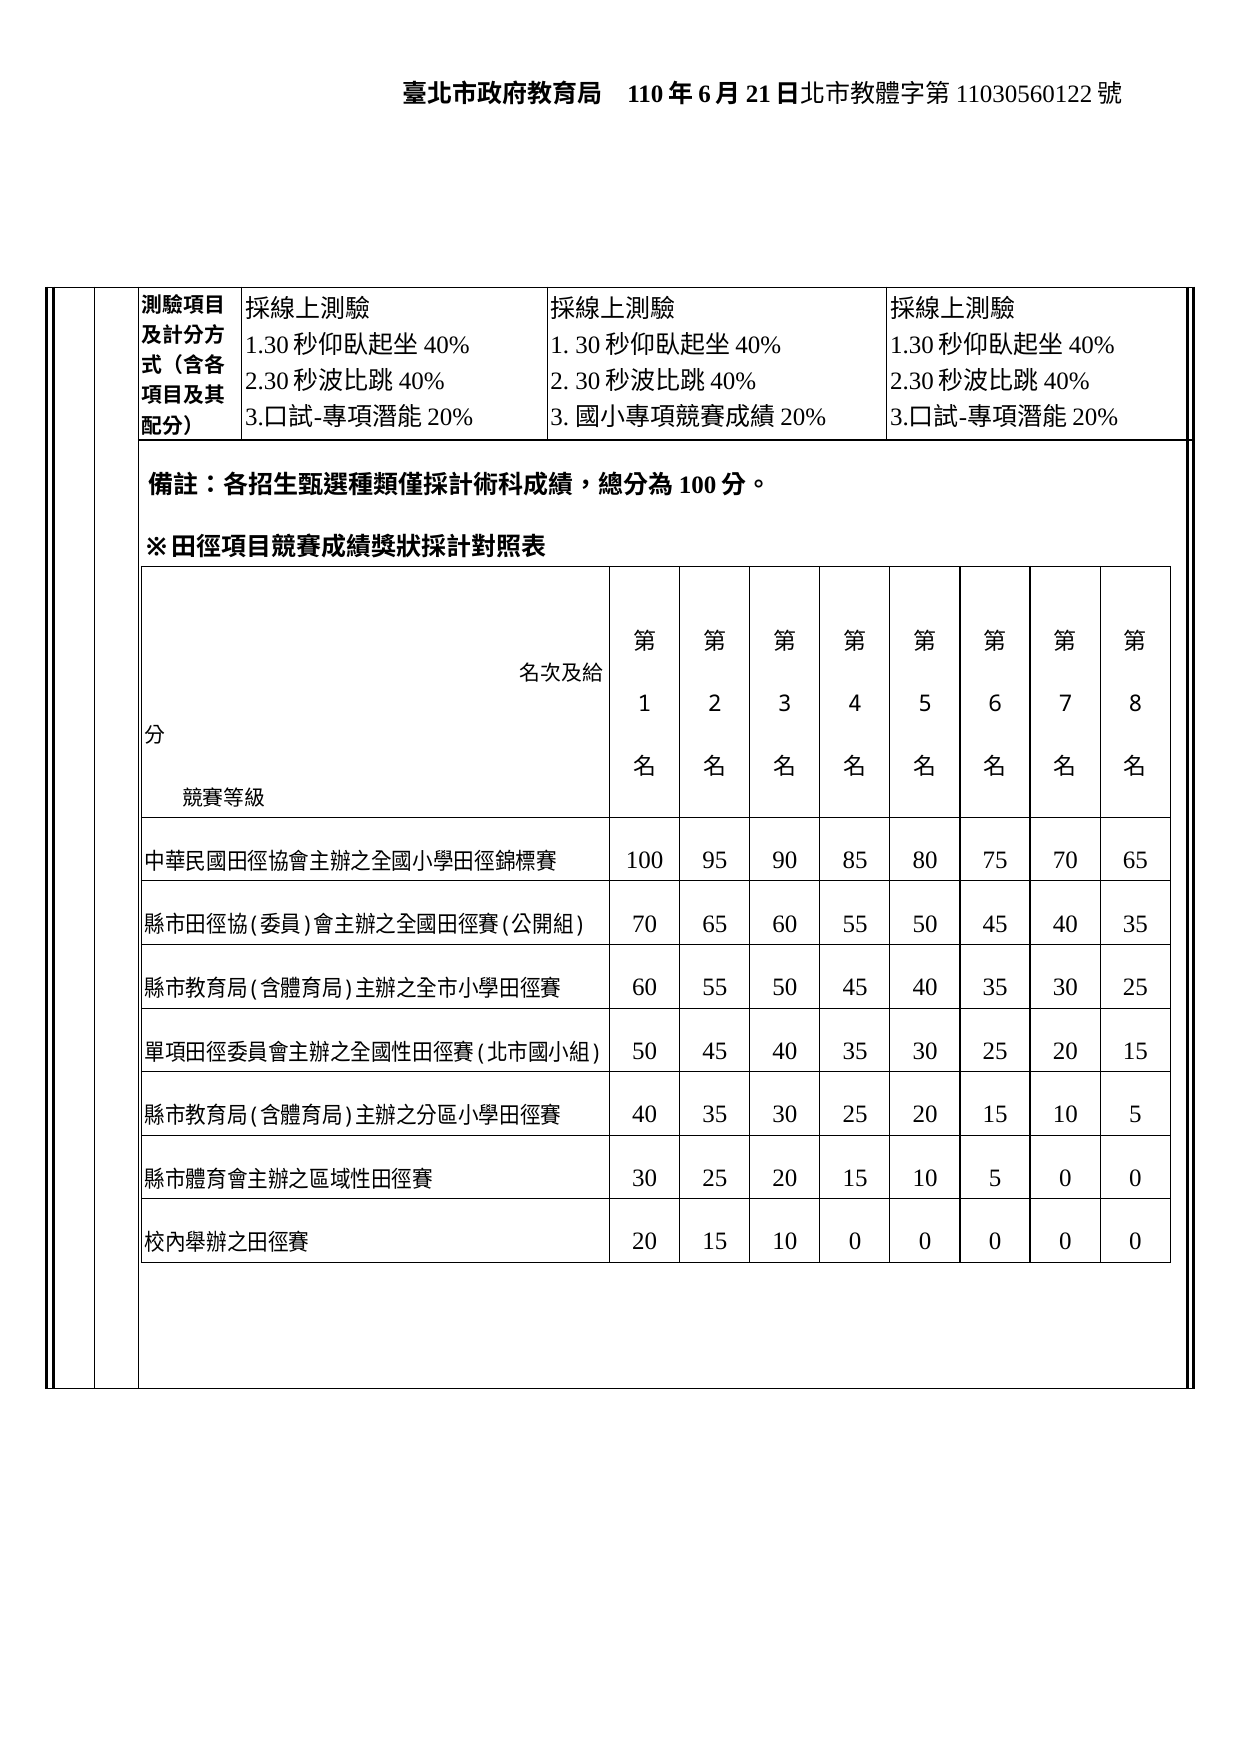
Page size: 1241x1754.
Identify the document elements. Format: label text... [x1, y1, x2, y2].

table_cell 0 [961, 1199, 1029, 1262]
table_cell 15 [1101, 1009, 1170, 1071]
table_cell 25 [680, 1136, 749, 1198]
table_cell 65 [1101, 818, 1170, 880]
table_header 第 5 名 [890, 567, 959, 817]
table_cell 55 [820, 881, 889, 944]
table_cell 55 [680, 945, 749, 1007]
table_cell 40 [750, 1009, 819, 1071]
table_cell 65 [680, 881, 749, 944]
table_cell 0 [1101, 1136, 1170, 1198]
table_cell 100 [610, 818, 679, 880]
table_cell 45 [680, 1009, 749, 1071]
table_cell 45 [961, 881, 1029, 944]
table_cell 60 [750, 881, 819, 944]
table_cell 10 [750, 1199, 819, 1262]
table_cell 5 [961, 1136, 1029, 1198]
table_cell 縣市教育局(含體育局)主辦之分區小學田徑賽 [142, 1072, 609, 1134]
table_cell 採線上測驗 1. 30秒仰臥起坐40% 2. 30秒波比跳40% 3. 口試-專項潛能20% [887, 288, 1186, 439]
table_cell 70 [610, 881, 679, 944]
table_cell 備註：各招生甄選種類僅採計術科成績，總分為100分。 ※田徑項目競賽成績獎狀採計對照表 [139, 441, 1186, 1388]
table_cell 25 [1101, 945, 1170, 1007]
table_header 第 3 名 [750, 567, 819, 817]
table_cell 75 [961, 818, 1029, 880]
table_cell 20 [1031, 1009, 1100, 1071]
table_header 第 1 名 [610, 567, 679, 817]
table_cell 80 [890, 818, 959, 880]
table_cell 0 [1101, 1199, 1170, 1262]
table_cell 90 [750, 818, 819, 880]
table_cell 70 [1031, 818, 1100, 880]
table_header 第 6 名 [961, 567, 1029, 817]
table_cell 30 [750, 1072, 819, 1134]
table_cell 20 [610, 1199, 679, 1262]
table_cell 50 [890, 881, 959, 944]
table_cell 15 [820, 1136, 889, 1198]
table_cell 40 [890, 945, 959, 1007]
table_cell 30 [610, 1136, 679, 1198]
table_cell 20 [750, 1136, 819, 1198]
table_cell 60 [610, 945, 679, 1007]
table_cell 中華民國田徑協會主辦之全國小學田徑錦標賽 [142, 818, 609, 880]
table_cell 30 [890, 1009, 959, 1071]
table_cell 25 [820, 1072, 889, 1134]
table_cell 40 [1031, 881, 1100, 944]
table_cell 縣市田徑協(委員)會主辦之全國田徑賽(公開組) [142, 881, 609, 944]
table_header 第 7 名 [1031, 567, 1100, 817]
table_header 第 4 名 [820, 567, 889, 817]
table_cell 縣市體育會主辦之區域性田徑賽 [142, 1136, 609, 1198]
table_cell 35 [961, 945, 1029, 1007]
table_cell 85 [820, 818, 889, 880]
table_cell 35 [680, 1072, 749, 1134]
table_cell 25 [961, 1009, 1029, 1071]
table_cell 0 [1031, 1199, 1100, 1262]
table_cell 15 [680, 1199, 749, 1262]
table_cell 30 [1031, 945, 1100, 1007]
table_cell 5 [1101, 1072, 1170, 1134]
table_cell 50 [750, 945, 819, 1007]
table_cell 35 [1101, 881, 1170, 944]
table_cell 45 [820, 945, 889, 1007]
table_cell 20 [890, 1072, 959, 1134]
table_cell 10 [1031, 1072, 1100, 1134]
table_cell 50 [610, 1009, 679, 1071]
table_cell 40 [610, 1072, 679, 1134]
table_cell 0 [1031, 1136, 1100, 1198]
table_cell 0 [890, 1199, 959, 1262]
table_cell 測驗項目及計分方式（含各項目及其配分） [139, 288, 241, 439]
table_cell 0 [820, 1199, 889, 1262]
table_cell 35 [820, 1009, 889, 1071]
table_cell 校內舉辦之田徑賽 [142, 1199, 609, 1262]
table_cell 採線上測驗 1. 30秒仰臥起坐40% 2. 30秒波比跳40% 3. 國小專項競賽成績20% [548, 288, 886, 439]
table_header 名次及給分 競賽等級 [142, 567, 609, 817]
table_cell 單項田徑委員會主辦之全國性田徑賽(北市國小組) [142, 1009, 609, 1071]
table_cell [55, 288, 94, 1388]
table_cell 縣市教育局(含體育局)主辦之全市小學田徑賽 [142, 945, 609, 1007]
table_cell 15 [961, 1072, 1029, 1134]
table_cell 10 [890, 1136, 959, 1198]
table_cell 95 [680, 818, 749, 880]
table_header 第 8 名 [1101, 567, 1170, 817]
table_cell [95, 288, 138, 1388]
table_header 第 2 名 [680, 567, 749, 817]
table_cell 採線上測驗 1. 30秒仰臥起坐40% 2. 30秒波比跳40% 3. 口試-專項潛能20% [242, 288, 547, 439]
